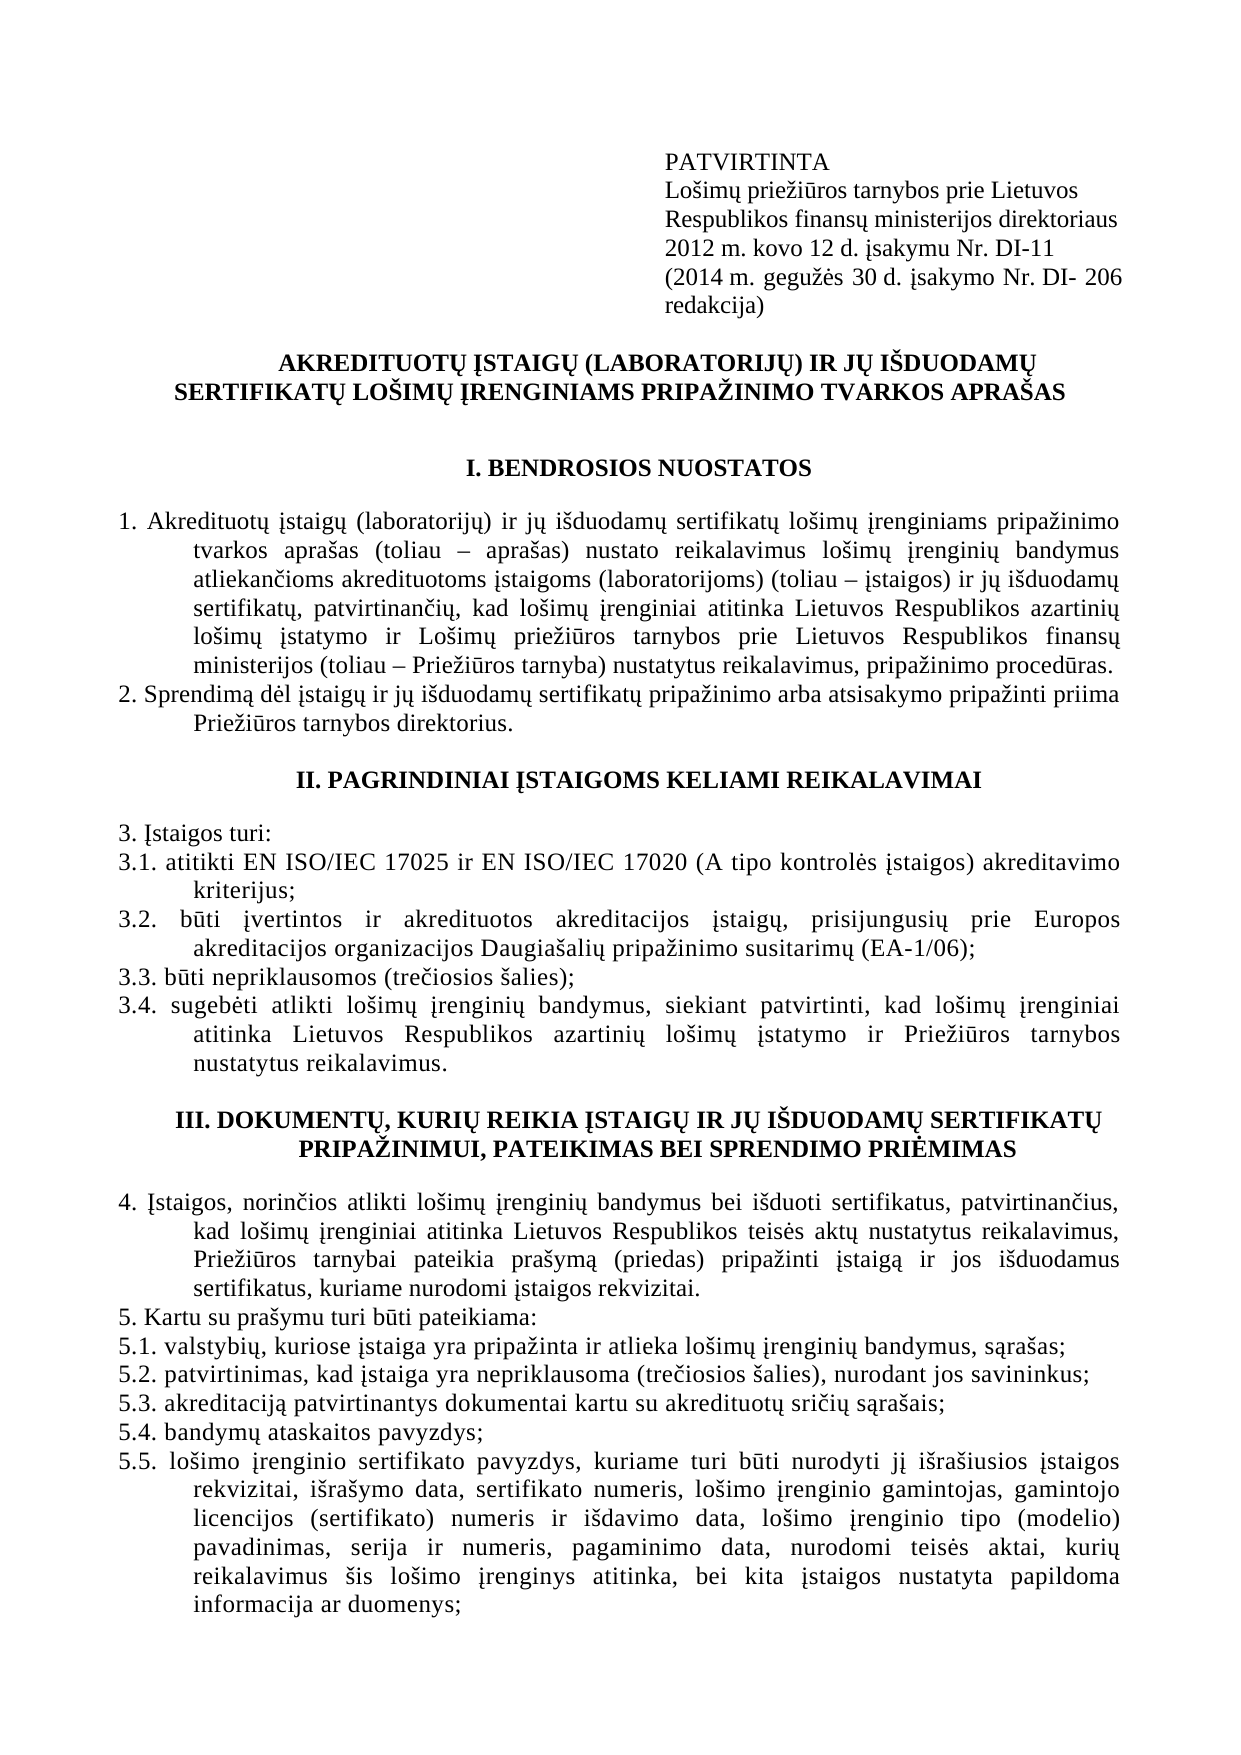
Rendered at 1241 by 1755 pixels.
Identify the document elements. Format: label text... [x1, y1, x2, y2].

text (2014 m. gegužės 30 d. įsakymo Nr. DI- 206 redakcija) [664, 262, 1122, 319]
text 3.1. atitikti EN ISO/IEC 17025 ir EN ISO/IEC 17020 (A tipo kontrolės įstaigos) akreditavimo kriterijus; [118, 847, 1122, 904]
text 4. Įstaigos, norinčios atlikti lošimų įrenginių bandymus bei išduoti sertifikatus, patvirtinančius, kad lošimų įrenginiai atitinka Lietuvos Respublikos teisės aktų nustatytus reikalavimus, Priežiūros tarnybai pateikia prašymą (priedas) pripažinti įstaigą ir jos išduodamus sertifikatus, kuriame nurodomi įstaigos rekvizitai. [118, 1187, 1122, 1302]
text Lošimų priežiūros tarnybos prie Lietuvos [664, 176, 1122, 204]
text 2. Sprendimą dėl įstaigų ir jų išduodamų sertifikatų pripažinimo arba atsisakymo pripažinti priima Priežiūros tarnybos direktorius. [118, 679, 1122, 736]
text 5. Kartu su prašymu turi būti pateikiama: [118, 1302, 1122, 1331]
text I. BENDROSIOS NUOSTATOS [156, 453, 1122, 482]
text 3.4. sugebėti atlikti lošimų įrenginių bandymus, siekiant patvirtinti, kad lošimų įrenginiai atitinka Lietuvos Respublikos azartinių lošimų įstatymo ir Priežiūros tarnybos nustatytus reikalavimus. [118, 990, 1122, 1077]
text PATVIRTINTA [664, 147, 1122, 176]
text 5.5. lošimo įrenginio sertifikato pavyzdys, kuriame turi būti nurodyti jį išrašiusios įstaigos rekvizitai, išrašymo data, sertifikato numeris, lošimo įrenginio gamintojas, gamintojo licencijos (sertifikato) numeris ir išdavimo data, lošimo įrenginio tipo (modelio) pavadinimas, serija ir numeris, pagaminimo data, nurodomi teisės aktai, kurių reikalavimus šis lošimo įrenginys atitinka, bei kita įstaigos nustatyta papildoma informacija ar duomenys; [118, 1446, 1122, 1618]
text 3.3. būti nepriklausomos (trečiosios šalies); [118, 962, 1122, 990]
text AKREDITUOTŲ ĮSTAIGŲ (LABORATORIJŲ) IR JŲ IŠDUODAMŲ SERTIFIKATŲ LOŠIMŲ ĮRENGINIAMS PRIPAŽINIMO TVARKOS APRAŠAS [118, 348, 1122, 406]
text 5.4. bandymų ataskaitos pavyzdys; [118, 1417, 1122, 1446]
text 3. Įstaigos turi: [118, 818, 1122, 847]
text Respublikos finansų ministerijos direktoriaus [664, 204, 1122, 233]
text 5.3. akreditaciją patvirtinantys dokumentai kartu su akredituotų sričių sąrašais; [118, 1388, 1122, 1417]
text II. PAGRINDINIAI ĮSTAIGOMS KELIAMI REIKALAVIMAI [156, 765, 1122, 794]
text 2012 m. kovo 12 d. įsakymu Nr. DI-11 [664, 233, 1122, 262]
text 3.2. būti įvertintos ir akredituotos akreditacijos įstaigų, prisijungusių prie Europos akreditacijos organizacijos Daugiašalių pripažinimo susitarimų (EA-1/06); [118, 904, 1122, 962]
text III. DOKUMENTŲ, KURIŲ REIKIA ĮSTAIGŲ IR JŲ IŠDUODAMŲ SERTIFIKATŲ PRIPAŽINIMUI, PATEIKIMAS BEI SPRENDIMO PRIĖMIMAS [156, 1105, 1122, 1163]
text 5.2. patvirtinimas, kad įstaiga yra nepriklausoma (trečiosios šalies), nurodant jos savininkus; [118, 1359, 1122, 1388]
text 1. Akredituotų įstaigų (laboratorijų) ir jų išduodamų sertifikatų lošimų įrenginiams pripažinimo tvarkos aprašas (toliau – aprašas) nustato reikalavimus lošimų įrenginių bandymus atliekančioms akredituotoms įstaigoms (laboratorijoms) (toliau – įstaigos) ir jų išduodamų sertifikatų, patvirtinančių, kad lošimų įrenginiai atitinka Lietuvos Respublikos azartinių lošimų įstatymo ir Lošimų priežiūros tarnybos prie Lietuvos Respublikos finansų ministerijos (toliau – Priežiūros tarnyba) nustatytus reikalavimus, pripažinimo procedūras. [118, 506, 1122, 679]
text 5.1. valstybių, kuriose įstaiga yra pripažinta ir atlieka lošimų įrenginių bandymus, sąrašas; [118, 1331, 1122, 1359]
